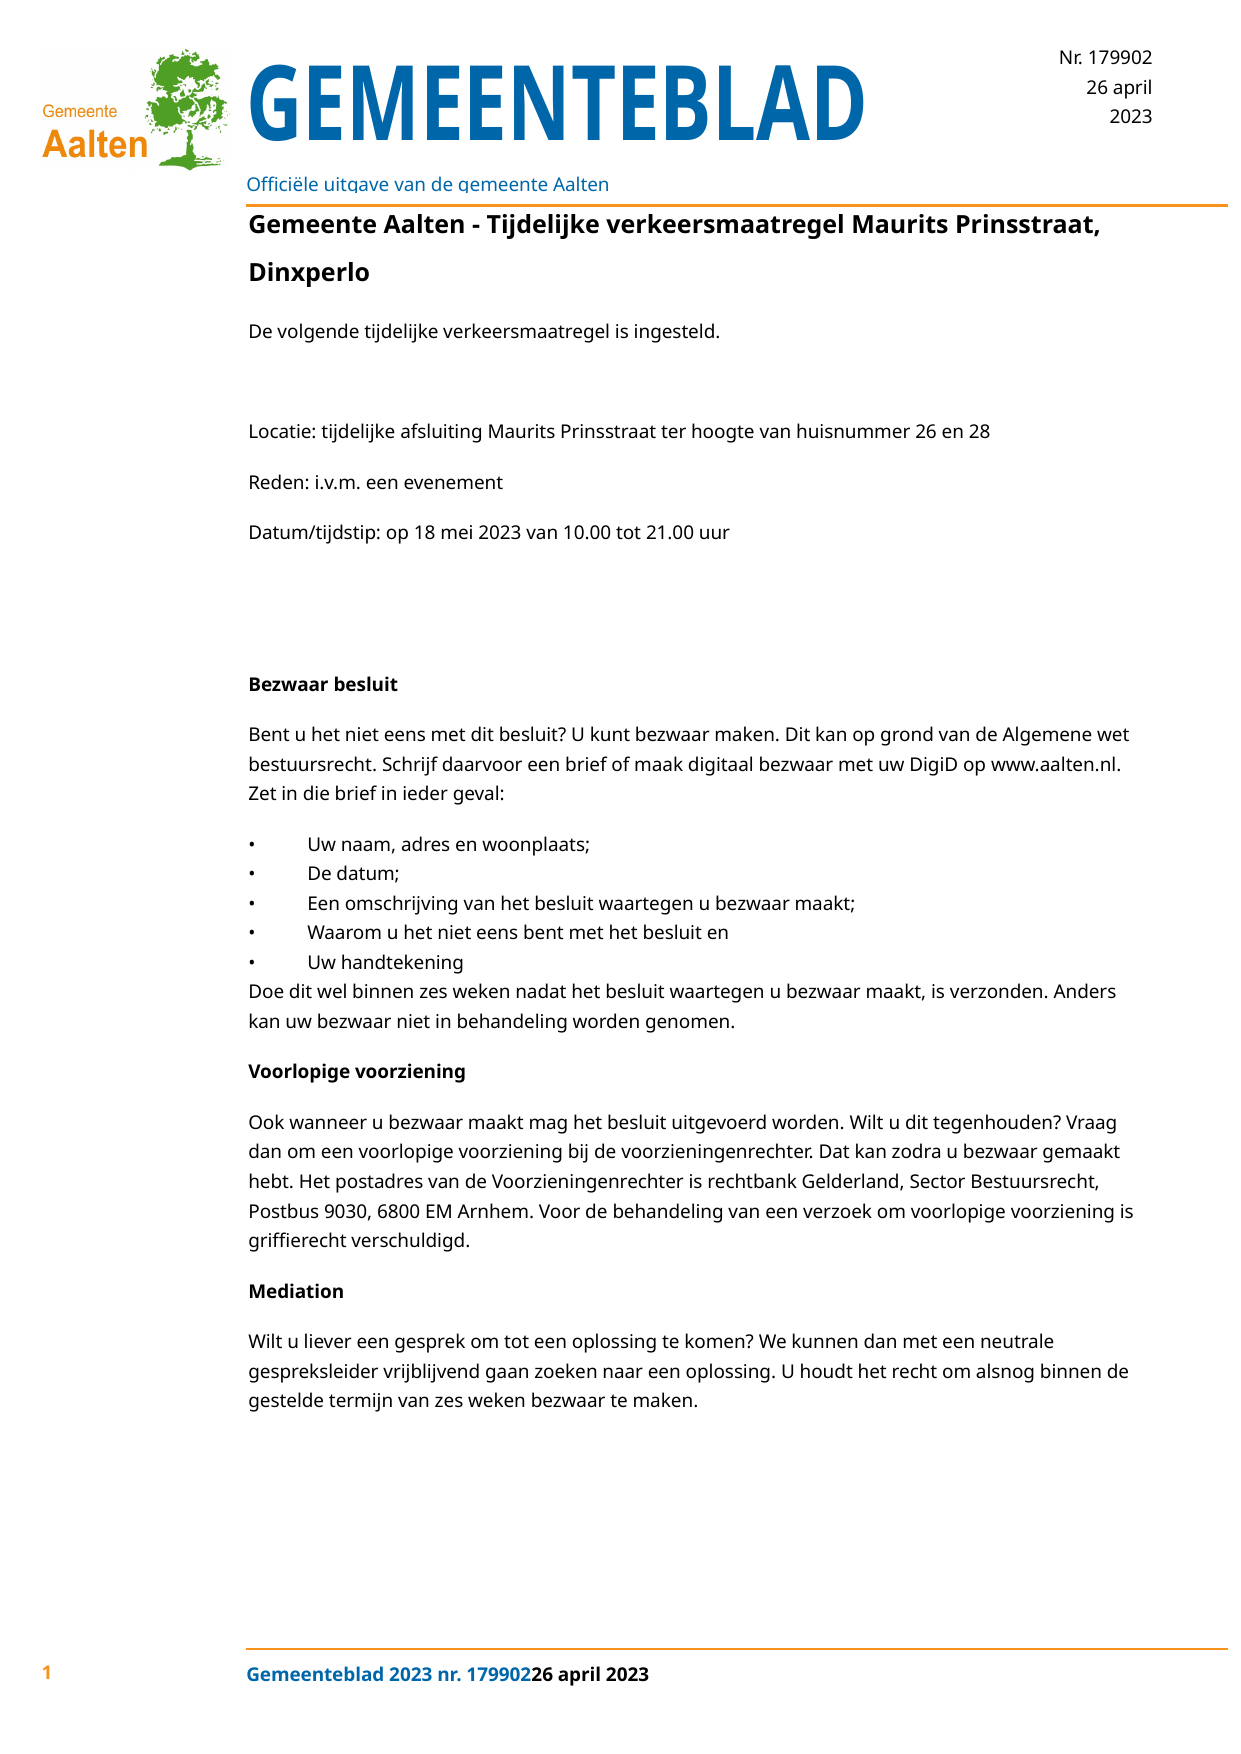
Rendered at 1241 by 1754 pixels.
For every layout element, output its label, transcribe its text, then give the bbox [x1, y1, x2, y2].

text Locatie: tijdelijke afsluiting Maurits Prinsstraat ter hoogte van huisnummer 26 en 28 [248, 419, 1152, 444]
text Ook wanneer u bezwaar maakt mag het besluit uitgevoerd worden. Wilt u dit tegenhouden? Vraag dan om een voorlopige voorziening bij de voorzieningenrechter. Dat kan zodra u bezwaar gemaakt hebt. Het postadres van de Voorzieningenrechter is rechtbank Gelderland, Sector Bestuursrecht, Postbus 9030, 6800 EM Arnhem. Voor de behandeling van een verzoek om voorlopige voorziening is griffierecht verschuldigd. [248, 1109, 1152, 1253]
list Een omschrijving van het besluit waartegen u bezwaar maakt; [248, 890, 1152, 916]
text Voorlopige voorziening [248, 1059, 1152, 1084]
text Doe dit wel binnen zes weken nadat het besluit waartegen u bezwaar maakt, is verzonden. Anders kan uw bezwaar niet in behandeling worden genomen. [248, 979, 1152, 1034]
text Bent u het niet eens met dit besluit? U kunt bezwaar maken. Dit kan op grond van de Algemene wet bestuursrecht. Schrijf daarvoor een brief of maak digitaal bezwaar met uw DigiD op www.aalten.nl. Zet in die brief in ieder geval: [248, 721, 1152, 806]
list Uw handtekening [248, 949, 1152, 975]
text Wilt u liever een gesprek om tot een oplossing te komen? We kunnen dan met een neutrale gespreksleider vrijblijvend gaan zoeken naar een oplossing. U houdt het recht om alsnog binnen de gestelde termijn van zes weken bezwaar te maken. [248, 1328, 1152, 1413]
text Datum/tijdstip: op 18 mei 2023 van 10.00 tot 21.00 uur [248, 519, 1152, 545]
text Bezwaar besluit [248, 671, 1152, 697]
text Gemeente Aalten - Tijdelijke verkeersmaatregel Maurits Prinsstraat, Dinxperlo [248, 207, 1152, 288]
text De volgende tijdelijke verkeersmaatregel is ingesteld. [248, 318, 1152, 344]
list Uw naam, adres en woonplaats; [248, 831, 1152, 857]
list Waarom u het niet eens bent met het besluit en [248, 919, 1152, 945]
text Reden: i.v.m. een evenement [248, 469, 1152, 495]
picture [41, 47, 231, 172]
list De datum; [248, 860, 1152, 886]
text Mediation [248, 1278, 1152, 1304]
